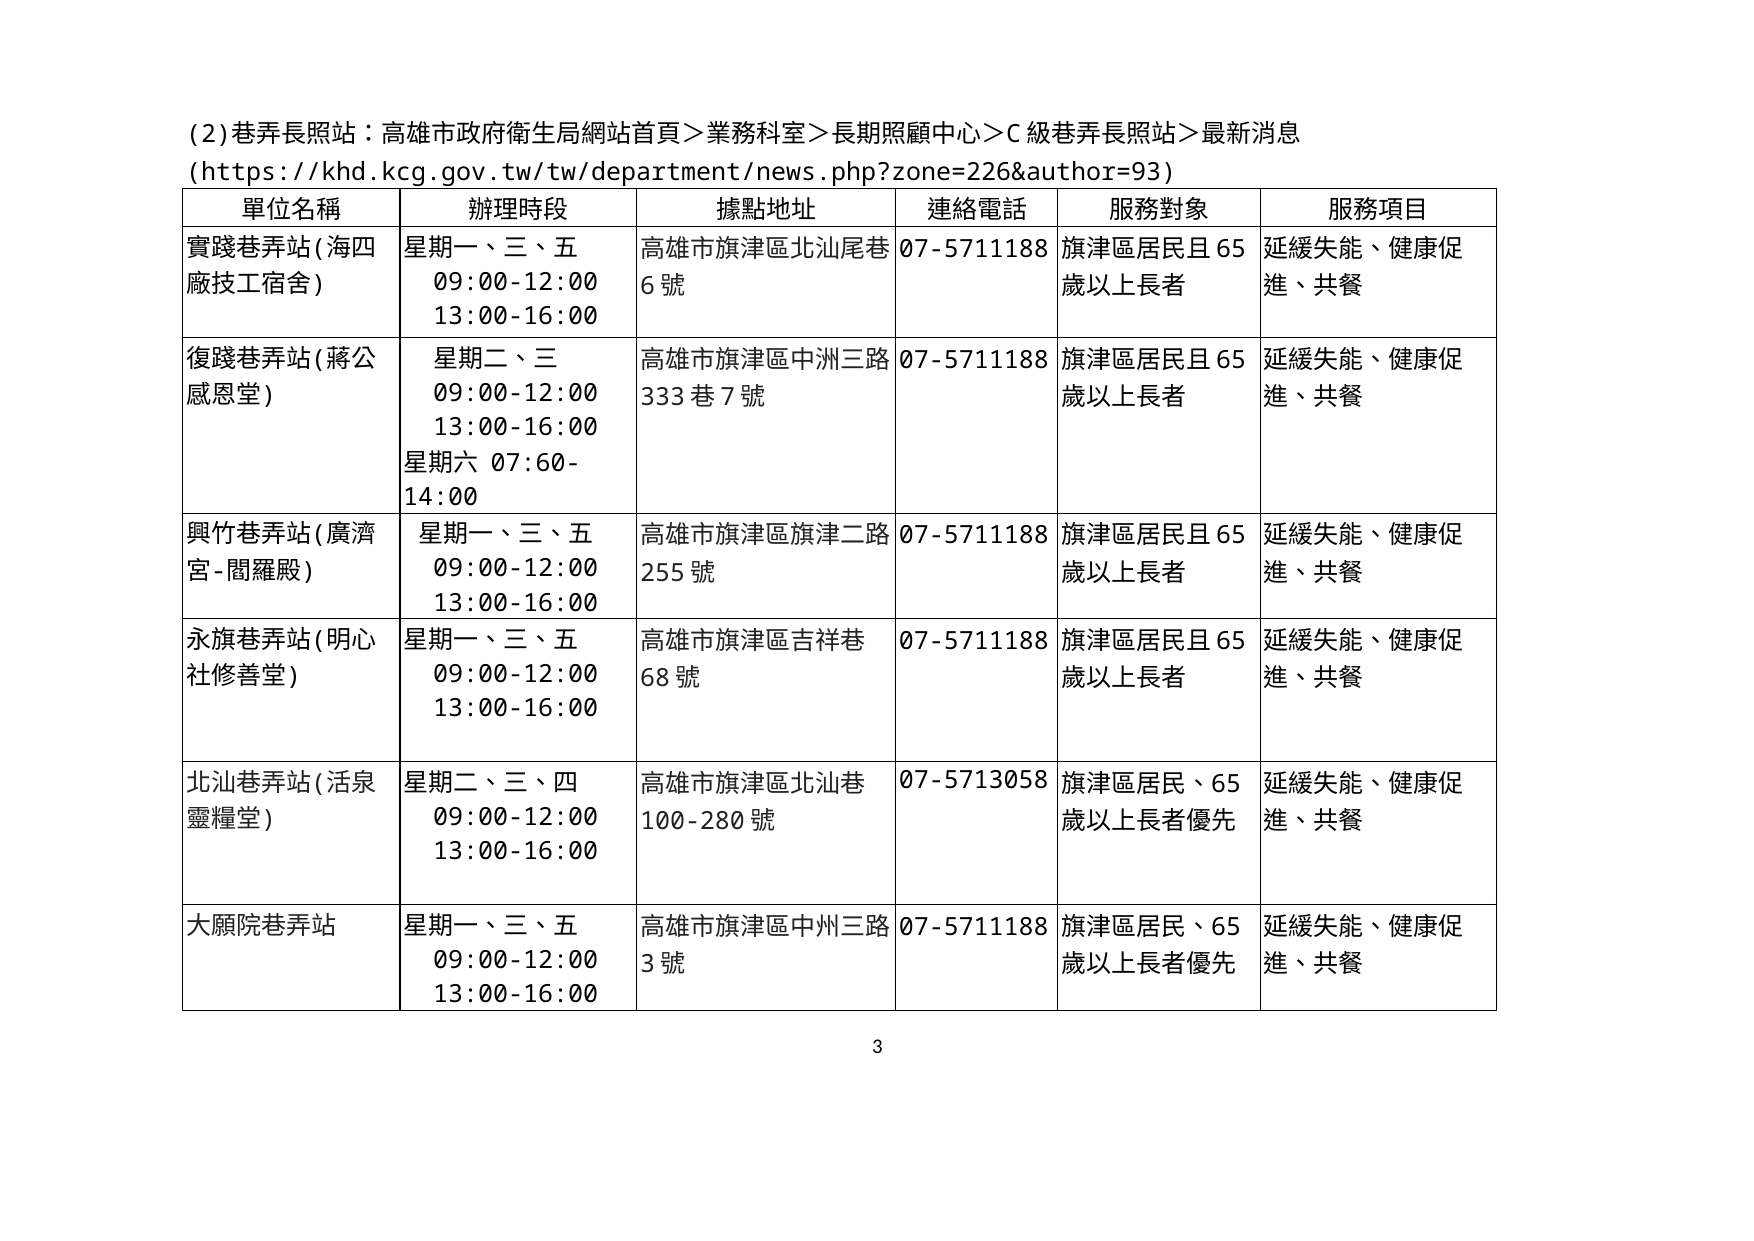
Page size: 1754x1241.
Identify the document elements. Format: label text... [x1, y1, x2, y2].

table_cell 大願院巷弄站 [183, 905, 399, 1009]
table_header 連絡電話 [896, 189, 1057, 226]
table_cell 旗津區居民、65歲以上長者優先 [1058, 762, 1260, 904]
table_cell 07-5711188 [896, 338, 1057, 513]
table_cell 高雄市旗津區中州三路3號 [637, 905, 895, 1009]
table_cell 星期一、三、五 09:00-12:00 13:00-16:00 [401, 905, 636, 1009]
table_cell 永旗巷弄站(明心社修善堂) [183, 619, 399, 761]
text (2)巷弄長照站：高雄市政府衛生局網站首頁＞業務科室＞長期照顧中心＞C級巷弄長照站＞最新消息 (https://khd.kcg.gov.tw/tw/department/news.php?zone=226&author=93) [186, 112, 1568, 187]
table_cell 旗津區居民、65歲以上長者優先 [1058, 905, 1260, 1009]
table_cell 星期一、三、五 09:00-12:00 13:00-16:00 [401, 227, 636, 337]
table_header 辦理時段 [401, 189, 636, 226]
table_cell 北汕巷弄站(活泉靈糧堂) [183, 762, 399, 904]
table_cell 07-5711188 [896, 514, 1057, 618]
table_header 服務對象 [1058, 189, 1260, 226]
table_cell 07-5711188 [896, 227, 1057, 337]
table_cell 延緩失能、健康促進、共餐 [1261, 905, 1496, 1009]
table_cell 延緩失能、健康促進、共餐 [1261, 619, 1496, 761]
table_cell 高雄市旗津區中洲三路333巷7號 [637, 338, 895, 513]
table_cell 07-5713058 [896, 762, 1057, 904]
table_cell 延緩失能、健康促進、共餐 [1261, 227, 1496, 337]
table_cell 高雄市旗津區旗津二路255號 [637, 514, 895, 618]
table_cell 07-5711188 [896, 905, 1057, 1009]
table_cell 星期一、三、五 09:00-12:00 13:00-16:00 [401, 514, 636, 618]
table_header 服務項目 [1261, 189, 1496, 226]
table_cell 旗津區居民且65歲以上長者 [1058, 619, 1260, 761]
table_cell 星期一、三、五 09:00-12:00 13:00-16:00 [401, 619, 636, 761]
table_cell 旗津區居民且65歲以上長者 [1058, 338, 1260, 513]
table_cell 興竹巷弄站(廣濟宮-閻羅殿) [183, 514, 399, 618]
table_cell 延緩失能、健康促進、共餐 [1261, 338, 1496, 513]
table_cell 延緩失能、健康促進、共餐 [1261, 514, 1496, 618]
table_cell 07-5711188 [896, 619, 1057, 761]
table_cell 星期二、三、四 09:00-12:00 13:00-16:00 [401, 762, 636, 904]
table_cell 延緩失能、健康促進、共餐 [1261, 762, 1496, 904]
table_cell 星期二、三 09:00-12:00 13:00-16:00 星期六 07:60-14:00 [401, 338, 636, 513]
table_cell 高雄市旗津區北汕巷100-280號 [637, 762, 895, 904]
table_cell 實踐巷弄站(海四廠技工宿舍) [183, 227, 399, 337]
table_cell 旗津區居民且65歲以上長者 [1058, 514, 1260, 618]
table_cell 高雄市旗津區北汕尾巷6號 [637, 227, 895, 337]
table_header 據點地址 [637, 189, 895, 226]
table_cell 高雄市旗津區吉祥巷68號 [637, 619, 895, 761]
table_header 單位名稱 [183, 189, 399, 226]
table_cell 復踐巷弄站(蔣公感恩堂) [183, 338, 399, 513]
table_cell 旗津區居民且65歲以上長者 [1058, 227, 1260, 337]
